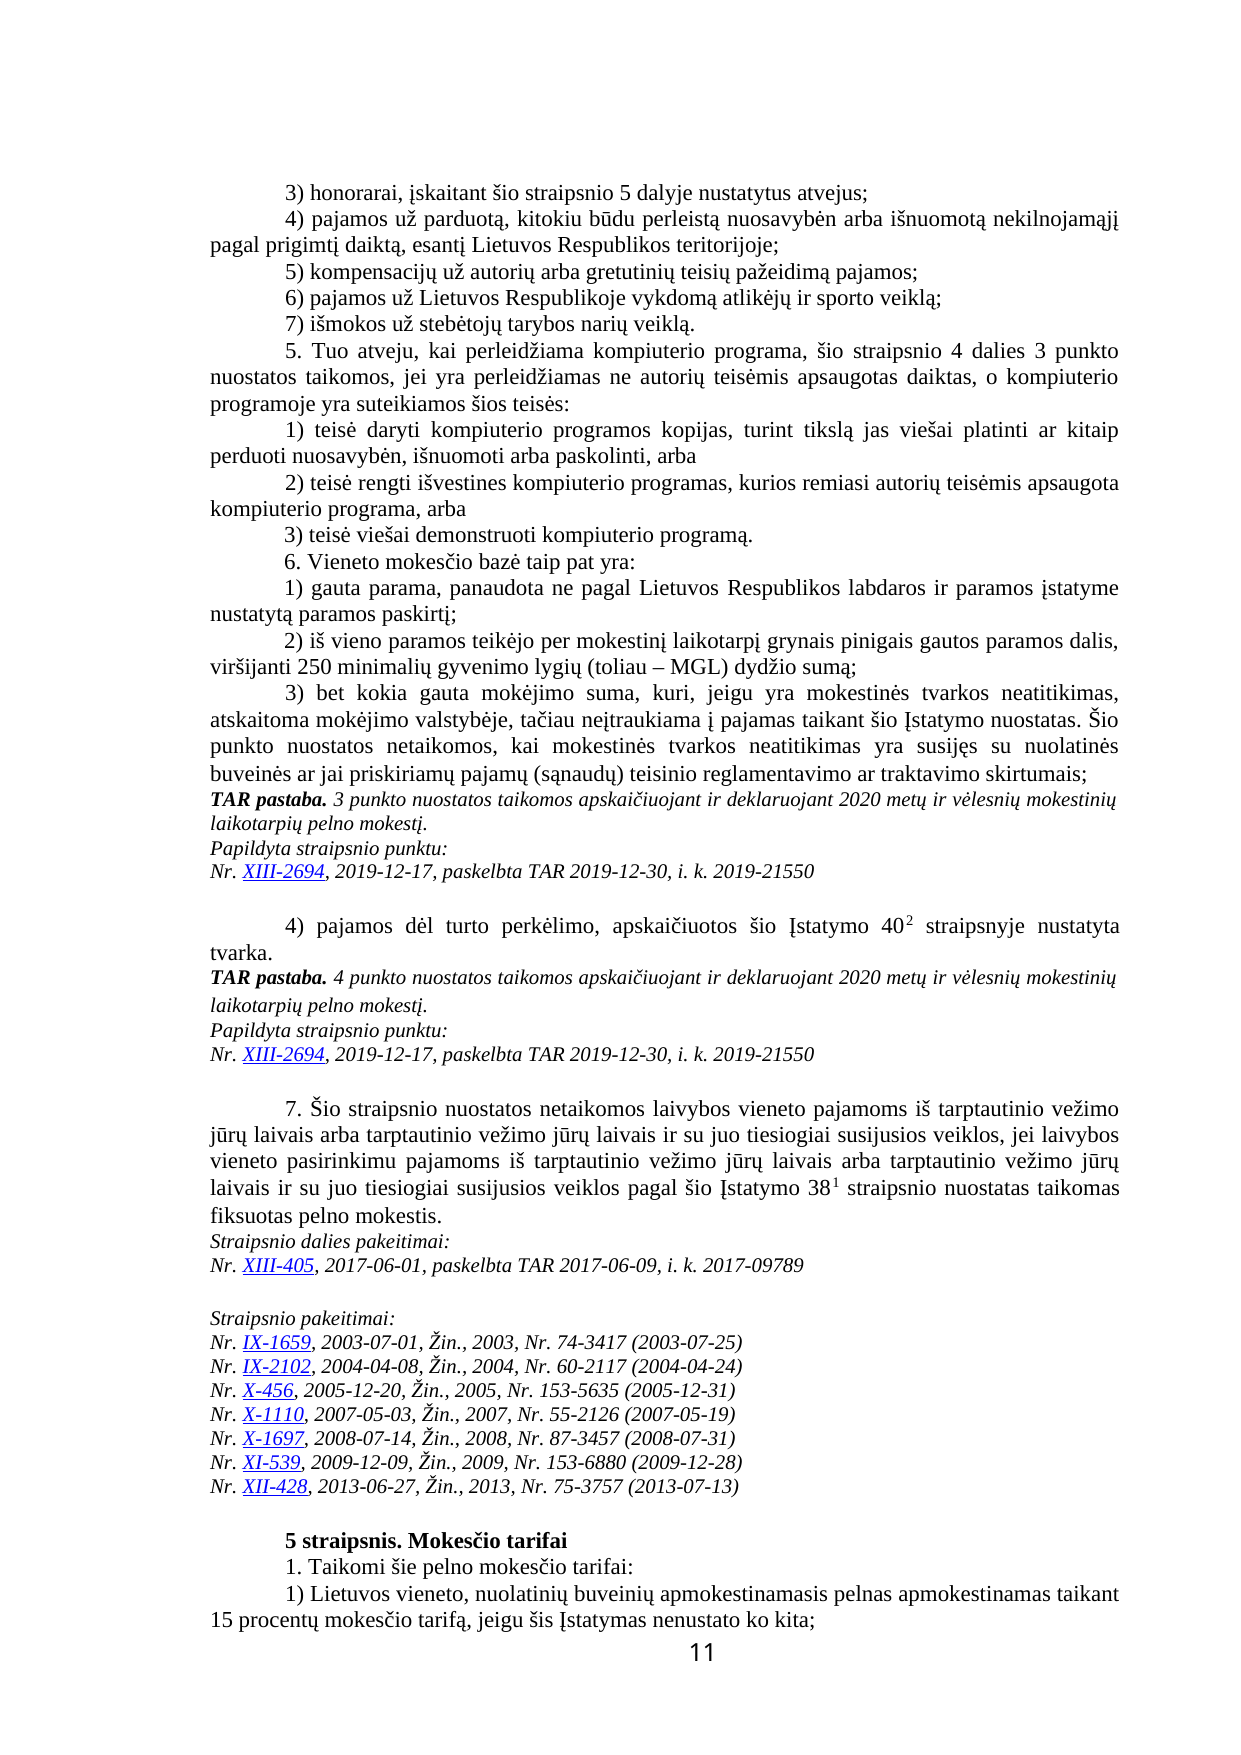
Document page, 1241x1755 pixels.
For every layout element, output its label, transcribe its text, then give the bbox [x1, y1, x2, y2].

text 1) gauta parama, panaudota ne pagal Lietuvos Respublikos labdaros ir paramos įstatyme nustatytą paramos paskirtį; [210, 574, 1120, 627]
text Straipsnio pakeitimai: [210, 1306, 1120, 1330]
text Nr. XII-428, 2013-06-27, Žin., 2013, Nr. 75-3757 (2013-07-13) [210, 1474, 1120, 1498]
text 4) pajamos dėl turto perkėlimo, apskaičiuotos šio Įstatymo 402 straipsnyje nustatyta tvarka. [210, 912, 1120, 965]
text 1. Taikomi šie pelno mokesčio tarifai: [210, 1553, 1120, 1580]
text 1) Lietuvos vieneto, nuolatinių buveinių apmokestinamasis pelnas apmokestinamas taikant 15 procentų mokesčio tarifą, jeigu šis Įstatymas nenustato ko kita; [210, 1580, 1120, 1632]
text 3) teisė viešai demonstruoti kompiuterio programą. [210, 521, 1120, 548]
text TAR pastaba. 4 punkto nuostatos taikomos apskaičiuojant ir deklaruojant 2020 metų ir vėlesnių mokestinių laikotarpių pelno mokestį. [210, 965, 1120, 1018]
text Nr. X-1697, 2008-07-14, Žin., 2008, Nr. 87-3457 (2008-07-31) [210, 1426, 1120, 1450]
text 3) bet kokia gauta mokėjimo suma, kuri, jeigu yra mokestinės tvarkos neatitikimas, atskaitoma mokėjimo valstybėje, tačiau neįtraukiama į pajamas taikant šio Įstatymo nuostatas. Šio punkto nuostatos netaikomos, kai mokestinės tvarkos neatitikimas yra susijęs su nuolatinės buveinės ar jai priskiriamų pajamų (sąnaudų) teisinio reglamentavimo ar traktavimo skirtumais; [210, 679, 1120, 787]
text 5) kompensacijų už autorių arba gretutinių teisių pažeidimą pajamos; [210, 258, 1120, 284]
text Nr. XI-539, 2009-12-09, Žin., 2009, Nr. 153-6880 (2009-12-28) [210, 1450, 1120, 1474]
text Papildyta straipsnio punktu: [210, 1018, 1120, 1042]
text 2) teisė rengti išvestines kompiuterio programas, kurios remiasi autorių teisėmis apsaugota kompiuterio programa, arba [210, 469, 1120, 521]
text 1) teisė daryti kompiuterio programos kopijas, turint tikslą jas viešai platinti ar kitaip perduoti nuosavybėn, išnuomoti arba paskolinti, arba [210, 416, 1120, 469]
text Nr. IX-2102, 2004-04-08, Žin., 2004, Nr. 60-2117 (2004-04-24) [210, 1354, 1120, 1378]
text Nr. X-456, 2005-12-20, Žin., 2005, Nr. 153-5635 (2005-12-31) [210, 1378, 1120, 1402]
text 7. Šio straipsnio nuostatos netaikomos laivybos vieneto pajamoms iš tarptautinio vežimo jūrų laivais arba tarptautinio vežimo jūrų laivais ir su juo tiesiogiai susijusios veiklos, jei laivybos vieneto pasirinkimu pajamoms iš tarptautinio vežimo jūrų laivais arba tarptautinio vežimo jūrų laivais ir su juo tiesiogiai susijusios veiklos pagal šio Įstatymo 381 straipsnio nuostatas taikomas fiksuotas pelno mokestis. [210, 1095, 1120, 1229]
text Nr. XIII-2694, 2019-12-17, paskelbta TAR 2019-12-30, i. k. 2019-21550 [210, 859, 1120, 883]
text 6) pajamos už Lietuvos Respublikoje vykdomą atlikėjų ir sporto veiklą; [210, 284, 1120, 311]
text Nr. XIII-405, 2017-06-01, paskelbta TAR 2017-06-09, i. k. 2017-09789 [210, 1253, 1120, 1277]
text Straipsnio dalies pakeitimai: [210, 1229, 1120, 1253]
text 6. Vieneto mokesčio bazė taip pat yra: [210, 548, 1120, 574]
text 2) iš vieno paramos teikėjo per mokestinį laikotarpį grynais pinigais gautos paramos dalis, viršijanti 250 minimalių gyvenimo lygių (toliau – MGL) dydžio sumą; [210, 627, 1120, 679]
text TAR pastaba. 3 punkto nuostatos taikomos apskaičiuojant ir deklaruojant 2020 metų ir vėlesnių mokestinių laikotarpių pelno mokestį. [210, 787, 1120, 835]
text Papildyta straipsnio punktu: [210, 835, 1120, 859]
text 5. Tuo atveju, kai perleidžiama kompiuterio programa, šio straipsnio 4 dalies 3 punkto nuostatos taikomos, jei yra perleidžiamas ne autorių teisėmis apsaugotas daiktas, o kompiuterio programoje yra suteikiamos šios teisės: [210, 337, 1120, 416]
text Nr. X-1110, 2007-05-03, Žin., 2007, Nr. 55-2126 (2007-05-19) [210, 1402, 1120, 1426]
text 3) honorarai, įskaitant šio straipsnio 5 dalyje nustatytus atvejus; [210, 179, 1120, 205]
text Nr. XIII-2694, 2019-12-17, paskelbta TAR 2019-12-30, i. k. 2019-21550 [210, 1042, 1120, 1066]
text Nr. IX-1659, 2003-07-01, Žin., 2003, Nr. 74-3417 (2003-07-25) [210, 1330, 1120, 1354]
text 7) išmokos už stebėtojų tarybos narių veiklą. [210, 311, 1120, 337]
text 5 straipsnis. Mokesčio tarifai [210, 1527, 1120, 1553]
text 4) pajamos už parduotą, kitokiu būdu perleistą nuosavybėn arba išnuomotą nekilnojamąjį pagal prigimtį daiktą, esantį Lietuvos Respublikos teritorijoje; [210, 205, 1120, 258]
